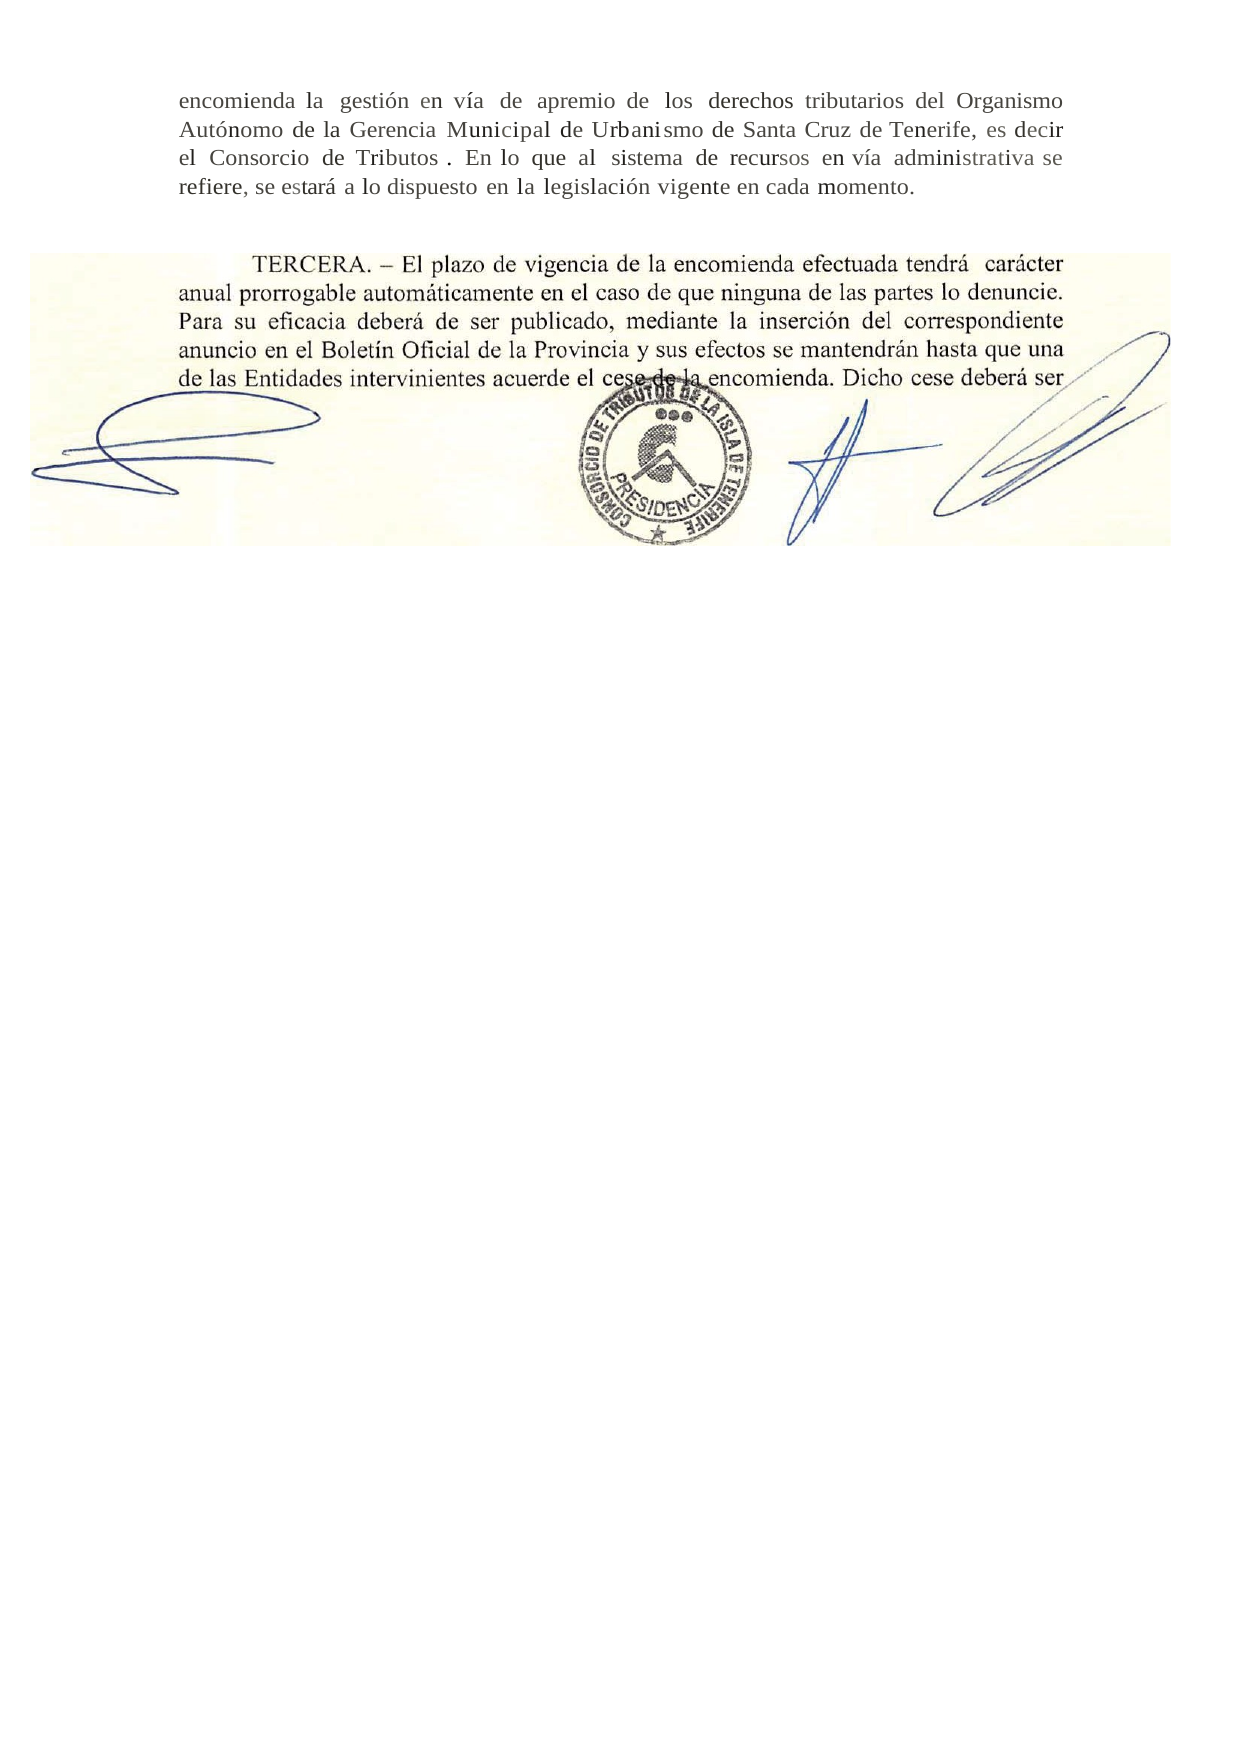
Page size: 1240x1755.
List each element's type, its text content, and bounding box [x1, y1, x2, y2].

text encomienda la gestión en vía de apremio de los derechos tributarios del Organismo Autónomo de la Gerencia Municipal de Urbanismo de Santa Cruz de Tenerife, es decir el Consorcio de Tributos . En lo que al sistema de recursos en vía administrativa se refiere, se estará a lo dispuesto en la legislación vigente en cada momento. [178, 87, 1064, 199]
